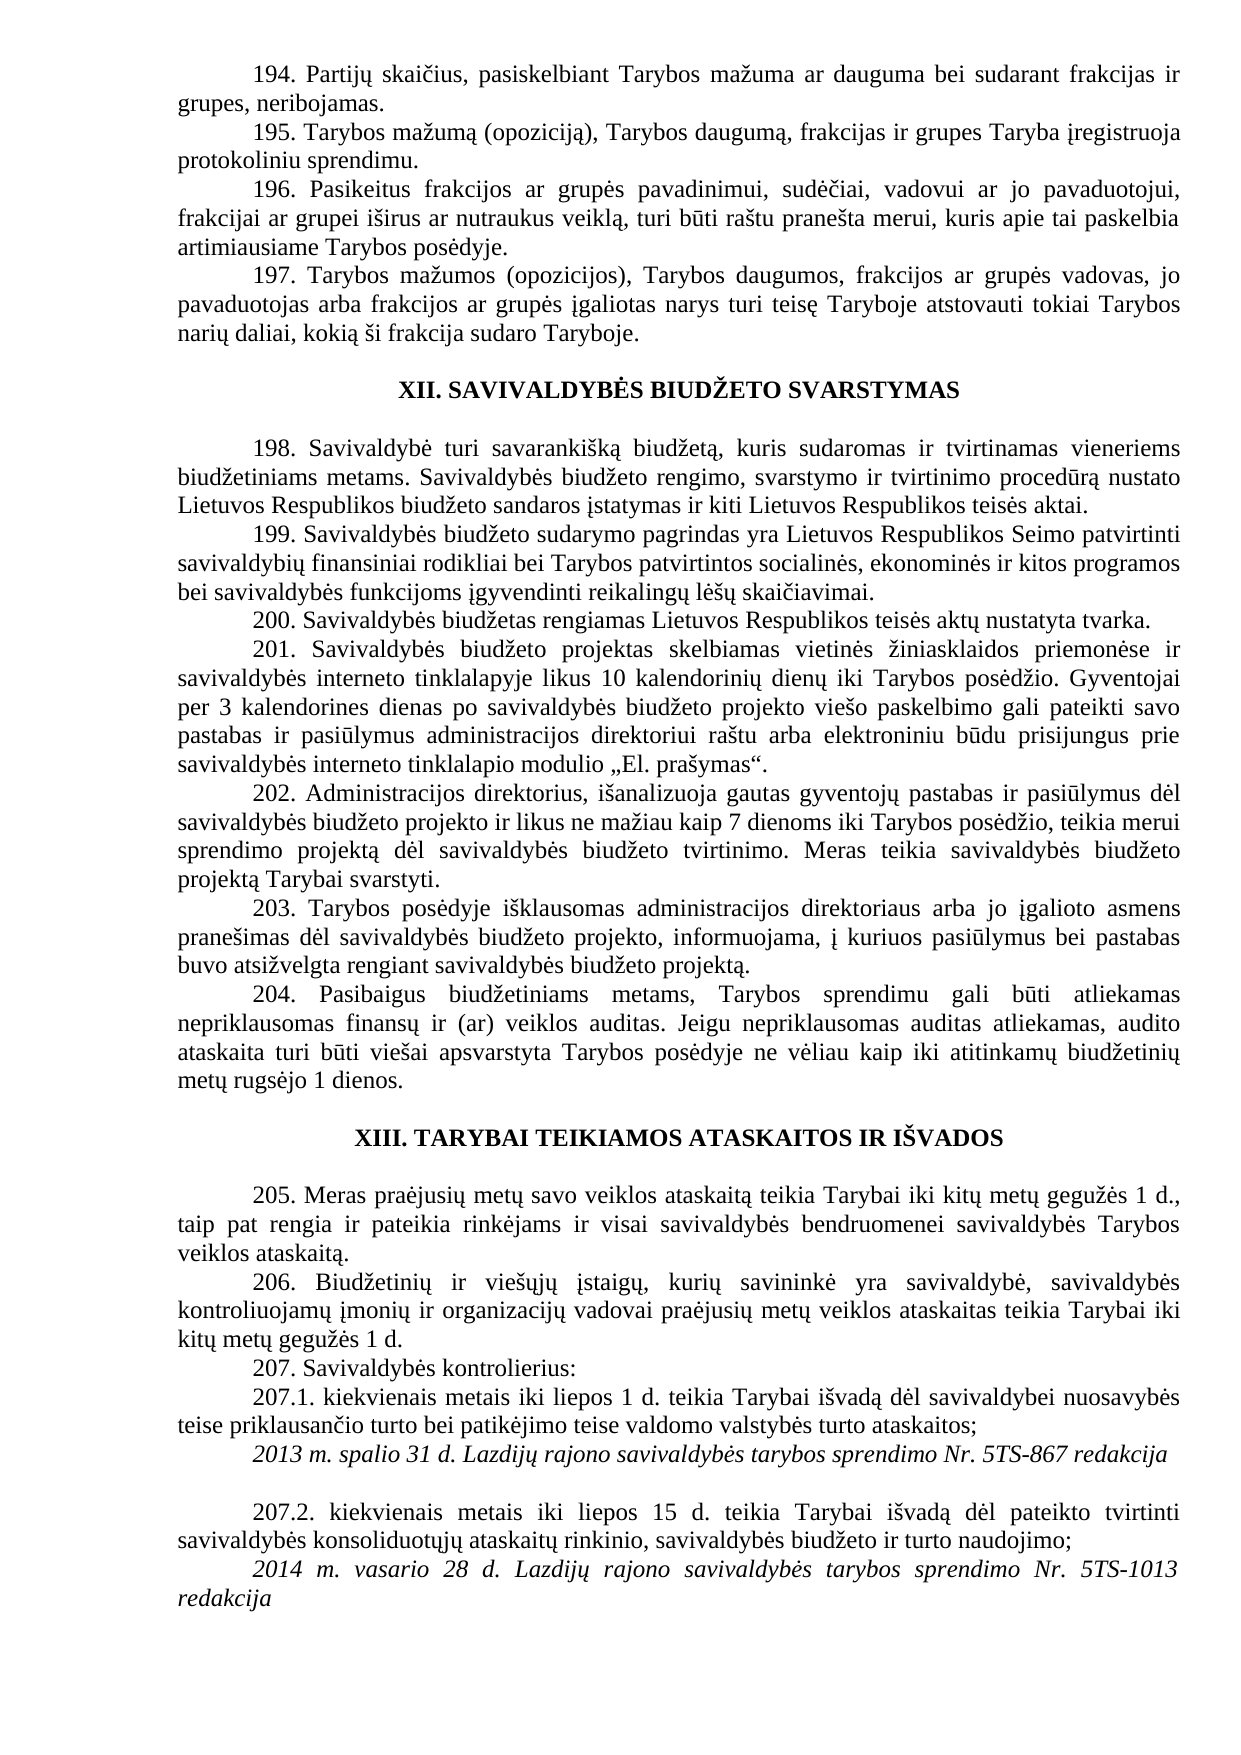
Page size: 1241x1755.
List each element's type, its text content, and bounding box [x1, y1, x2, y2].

text 195. Tarybos mažumą (opoziciją), Tarybos daugumą, frakcijas ir grupes Taryba įregistruoja protokoliniu sprendimu. [177, 117, 1181, 174]
text 2014 m. vasario 28 d. Lazdijų rajono savivaldybės tarybos sprendimo Nr. 5TS-1013 redakcija [177, 1554, 1181, 1612]
text XIII. TARYBAI TEIKIAMOS ATASKAITOS IR IŠVADOS [177, 1123, 1181, 1152]
text 204. Pasibaigus biudžetiniams metams, Tarybos sprendimu gali būti atliekamas nepriklausomas finansų ir (ar) veiklos auditas. Jeigu nepriklausomas auditas atliekamas, audito ataskaita turi būti viešai apsvarstyta Tarybos posėdyje ne vėliau kaip iki atitinkamų biudžetinių metų rugsėjo 1 dienos. [177, 979, 1181, 1094]
text 2013 m. spalio 31 d. Lazdijų rajono savivaldybės tarybos sprendimo Nr. 5TS-867 redakcija [177, 1439, 1181, 1468]
text 205. Meras praėjusių metų savo veiklos ataskaitą teikia Tarybai iki kitų metų gegužės 1 d., taip pat rengia ir pateikia rinkėjams ir visai savivaldybės bendruomenei savivaldybės Tarybos veiklos ataskaitą. [177, 1180, 1181, 1267]
text 198. Savivaldybė turi savarankišką biudžetą, kuris sudaromas ir tvirtinamas vieneriems biudžetiniams metams. Savivaldybės biudžeto rengimo, svarstymo ir tvirtinimo procedūrą nustato Lietuvos Respublikos biudžeto sandaros įstatymas ir kiti Lietuvos Respublikos teisės aktai. [177, 433, 1181, 519]
text 197. Tarybos mažumos (opozicijos), Tarybos daugumos, frakcijos ar grupės vadovas, jo pavaduotojas arba frakcijos ar grupės įgaliotas narys turi teisę Taryboje atstovauti tokiai Tarybos narių daliai, kokią ši frakcija sudaro Taryboje. [177, 260, 1181, 347]
text 201. Savivaldybės biudžeto projektas skelbiamas vietinės žiniasklaidos priemonėse ir savivaldybės interneto tinklalapyje likus 10 kalendorinių dienų iki Tarybos posėdžio. Gyventojai per 3 kalendorines dienas po savivaldybės biudžeto projekto viešo paskelbimo gali pateikti savo pastabas ir pasiūlymus administracijos direktoriui raštu arba elektroniniu būdu prisijungus prie savivaldybės interneto tinklalapio modulio „El. prašymas“. [177, 634, 1181, 778]
text 207.1. kiekvienais metais iki liepos 1 d. teikia Tarybai išvadą dėl savivaldybei nuosavybės teise priklausančio turto bei patikėjimo teise valdomo valstybės turto ataskaitos; [177, 1382, 1181, 1439]
text 202. Administracijos direktorius, išanalizuoja gautas gyventojų pastabas ir pasiūlymus dėl savivaldybės biudžeto projekto ir likus ne mažiau kaip 7 dienoms iki Tarybos posėdžio, teikia merui sprendimo projektą dėl savivaldybės biudžeto tvirtinimo. Meras teikia savivaldybės biudžeto projektą Tarybai svarstyti. [177, 778, 1181, 893]
text 203. Tarybos posėdyje išklausomas administracijos direktoriaus arba jo įgalioto asmens pranešimas dėl savivaldybės biudžeto projekto, informuojama, į kuriuos pasiūlymus bei pastabas buvo atsižvelgta rengiant savivaldybės biudžeto projektą. [177, 893, 1181, 979]
text XII. SAVIVALDYBĖS BIUDŽETO SVARSTYMAS [177, 375, 1181, 404]
text 207.2. kiekvienais metais iki liepos 15 d. teikia Tarybai išvadą dėl pateikto tvirtinti savivaldybės konsoliduotųjų ataskaitų rinkinio, savivaldybės biudžeto ir turto naudojimo; [177, 1497, 1181, 1554]
text 206. Biudžetinių ir viešųjų įstaigų, kurių savininkė yra savivaldybė, savivaldybės kontroliuojamų įmonių ir organizacijų vadovai praėjusių metų veiklos ataskaitas teikia Tarybai iki kitų metų gegužės 1 d. [177, 1267, 1181, 1353]
text 194. Partijų skaičius, pasiskelbiant Tarybos mažuma ar dauguma bei sudarant frakcijas ir grupes, neribojamas. [177, 59, 1181, 117]
text 199. Savivaldybės biudžeto sudarymo pagrindas yra Lietuvos Respublikos Seimo patvirtinti savivaldybių finansiniai rodikliai bei Tarybos patvirtintos socialinės, ekonominės ir kitos programos bei savivaldybės funkcijoms įgyvendinti reikalingų lėšų skaičiavimai. [177, 519, 1181, 605]
text 196. Pasikeitus frakcijos ar grupės pavadinimui, sudėčiai, vadovui ar jo pavaduotojui, frakcijai ar grupei iširus ar nutraukus veiklą, turi būti raštu pranešta merui, kuris apie tai paskelbia artimiausiame Tarybos posėdyje. [177, 174, 1181, 260]
text 207. Savivaldybės kontrolierius: [177, 1353, 1181, 1382]
text 200. Savivaldybės biudžetas rengiamas Lietuvos Respublikos teisės aktų nustatyta tvarka. [177, 605, 1181, 634]
